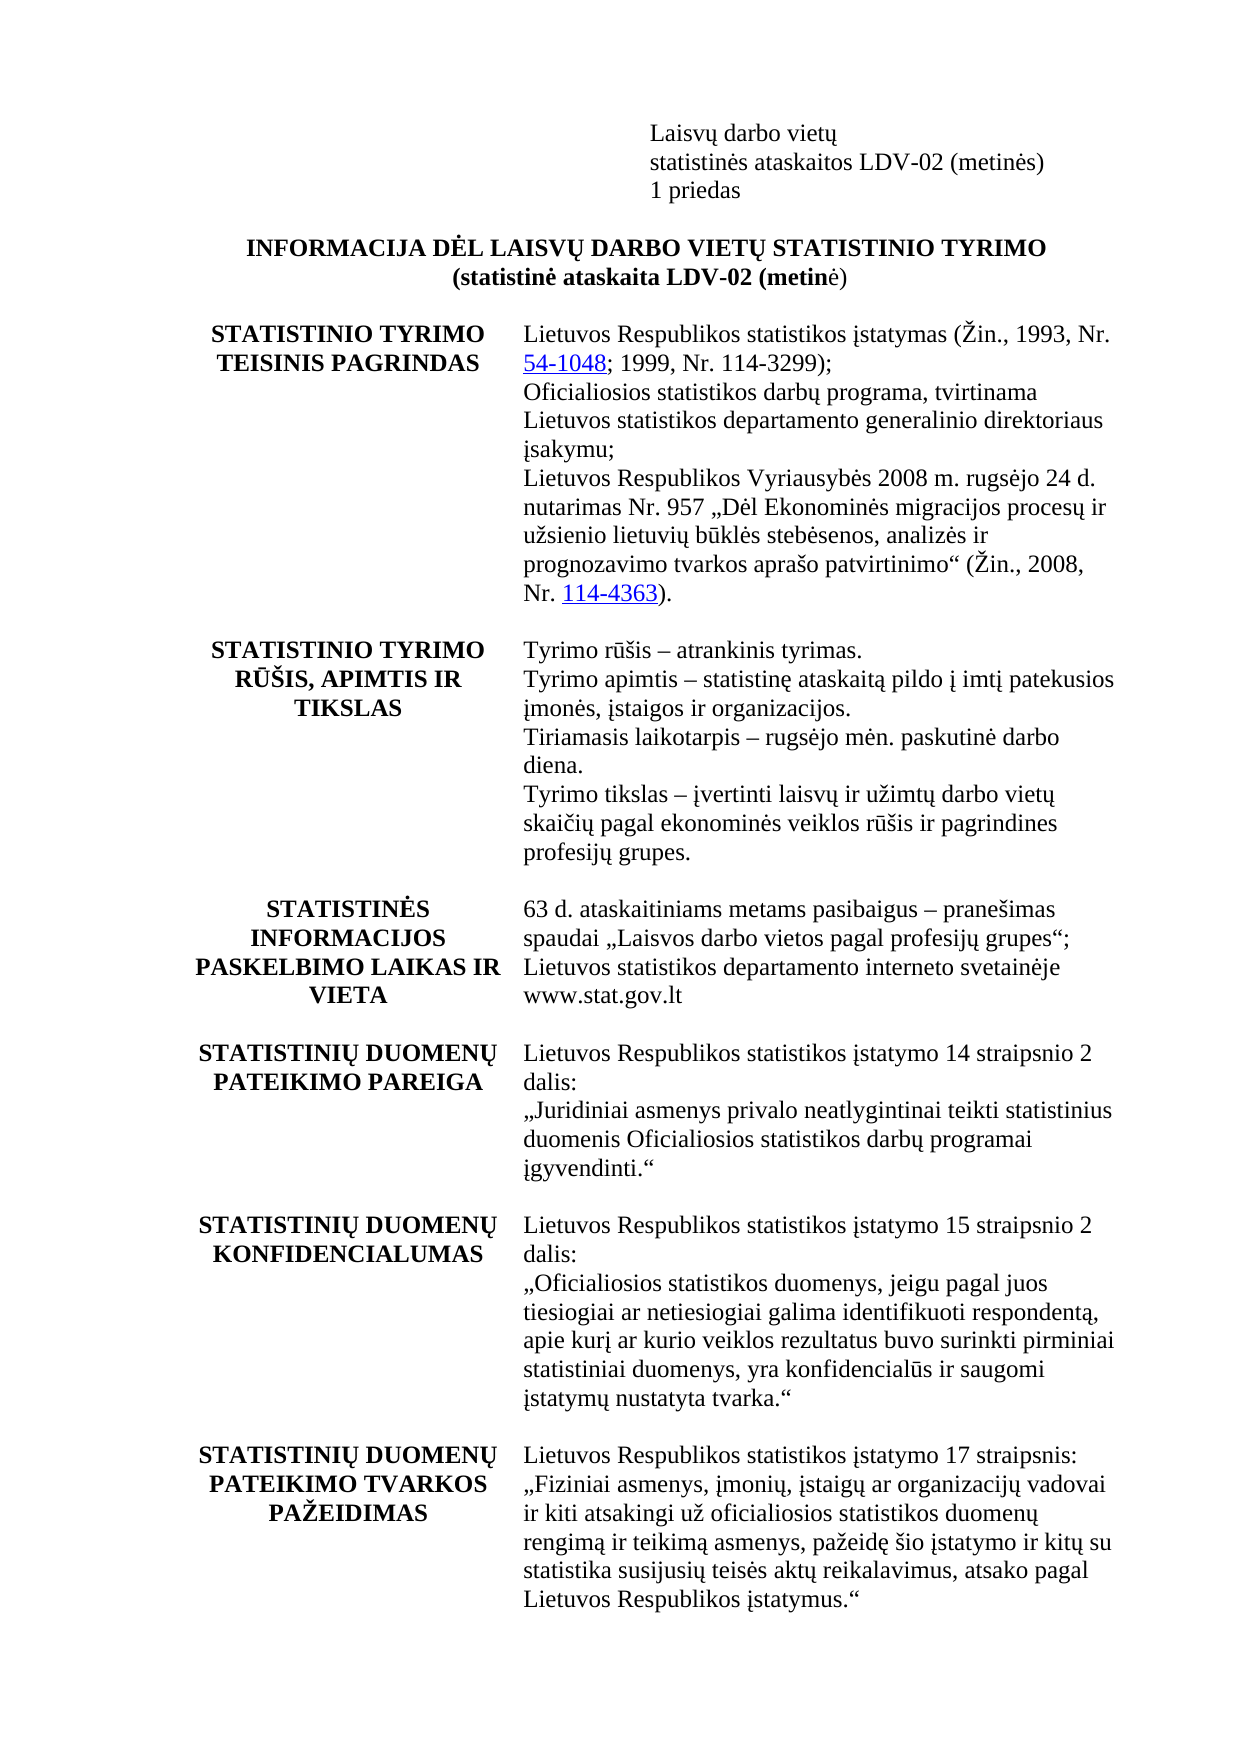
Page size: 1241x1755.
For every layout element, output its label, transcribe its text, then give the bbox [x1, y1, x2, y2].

table_header STATISTINIO TYRIMO TEISINIS PAGRINDAS [177, 319, 519, 636]
table_cell STATISTINIŲ DUOMENŲ PATEIKIMO TVARKOS PAŽEIDIMAS [177, 1441, 519, 1613]
text statistinės ataskaitos LDV-02 (metinės) [649, 147, 1122, 176]
table_cell STATISTINIŲ DUOMENŲ KONFIDENCIALUMAS [177, 1211, 519, 1441]
text (statistinė ataskaita LDV-02 (metinė) [177, 262, 1122, 291]
table_cell Lietuvos Respublikos statistikos įstatymo 17 straipsnis: „Fiziniai asmenys, įmonių, įstaigų ar organizacijų vadovai ir kiti atsakingi už oficialiosios statistikos duomenų rengimą ir teikimą asmenys, pažeidę šio įstatymo ir kitų su statistika susijusių teisės aktų reikalavimus, atsako pagal Lietuvos Respublikos įstatymus.“ [519, 1441, 1122, 1613]
text 1 priedas [649, 176, 1122, 204]
table_cell Lietuvos Respublikos statistikos įstatymo 15 straipsnio 2 dalis: „Oficialiosios statistikos duomenys, jeigu pagal juos tiesiogiai ar netiesiogiai galima identifikuoti respondentą, apie kurį ar kurio veiklos rezultatus buvo surinkti pirminiai statistiniai duomenys, yra konfidencialūs ir saugomi įstatymų nustatyta tvarka.“ [519, 1211, 1122, 1441]
table_cell STATISTINIŲ DUOMENŲ PATEIKIMO PAREIGA [177, 1038, 519, 1211]
table_cell Lietuvos Respublikos statistikos įstatymo 14 straipsnio 2 dalis: „Juridiniai asmenys privalo neatlygintinai teikti statistinius duomenis Oficialiosios statistikos darbų programai įgyvendinti.“ [519, 1038, 1122, 1211]
table_header Lietuvos Respublikos statistikos įstatymas (Žin., 1993, Nr. 54-1048; 1999, Nr. 114-3299); Oficialiosios statistikos darbų programa, tvirtinama Lietuvos statistikos departamento generalinio direktoriaus įsakymu; Lietuvos Respublikos Vyriausybės 2008 m. rugsėjo 24 d. nutarimas Nr. 957 „Dėl Ekonominės migracijos procesų ir užsienio lietuvių būklės stebėsenos, analizės ir prognozavimo tvarkos aprašo patvirtinimo“ (Žin., 2008, Nr. 114-4363). [519, 319, 1122, 636]
table_cell STATISTINIO TYRIMO RŪŠIS, APIMTIS IR TIKSLAS [177, 636, 519, 894]
table_cell STATISTINĖS INFORMACIJOS PASKELBIMO LAIKAS IR VIETA [177, 894, 519, 1038]
text Laisvų darbo vietų [649, 118, 1122, 147]
table_cell Tyrimo rūšis – atrankinis tyrimas. Tyrimo apimtis – statistinę ataskaitą pildo į imtį patekusios įmonės, įstaigos ir organizacijos. Tiriamasis laikotarpis – rugsėjo mėn. paskutinė darbo diena. Tyrimo tikslas – įvertinti laisvų ir užimtų darbo vietų skaičių pagal ekonominės veiklos rūšis ir pagrindines profesijų grupes. [519, 636, 1122, 894]
table_cell 63 d. ataskaitiniams metams pasibaigus – pranešimas spaudai „Laisvos darbo vietos pagal profesijų grupes“; Lietuvos statistikos departamento interneto svetainėje www.stat.gov.lt [519, 894, 1122, 1038]
text INFORMACIJA DĖL LAISVŲ DARBO VIETŲ STATISTINIO TYRIMO [177, 233, 1122, 262]
